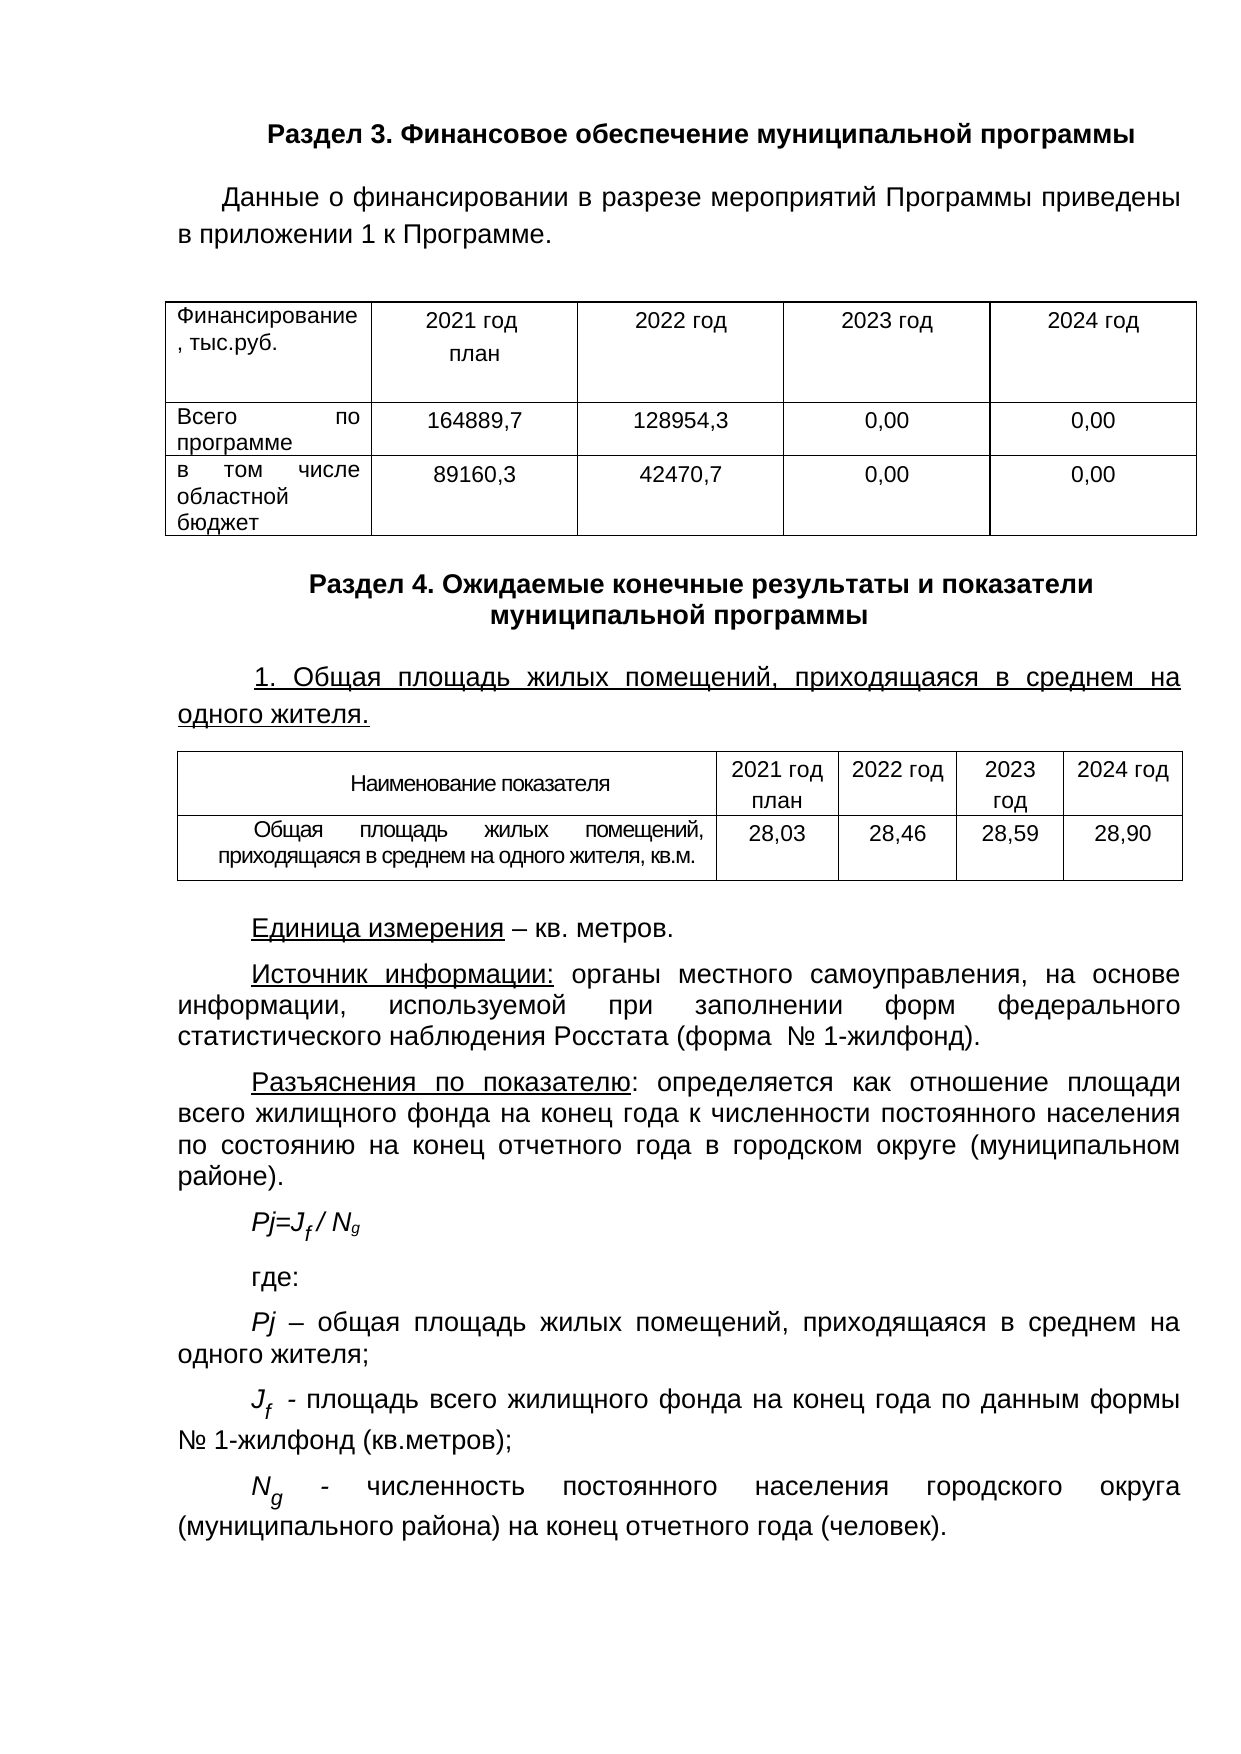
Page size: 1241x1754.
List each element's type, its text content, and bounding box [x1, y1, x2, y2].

table_cell Всего по программе [166, 403, 371, 455]
table_header 2021 год план [717, 752, 838, 815]
table_cell 0,00 [784, 456, 989, 535]
text Jf - площадь всего жилищного фонда на конец года по данным формы № 1-жилфонд (кв.метров); [177, 1383, 1181, 1455]
table_header 2024 год [1064, 752, 1182, 815]
text Данные о финансировании в разрезе мероприятий Программы приведены в приложении 1 к Программе. [177, 181, 1181, 249]
table_cell 28,90 [1064, 816, 1182, 880]
text где: [177, 1261, 1181, 1292]
table_cell 89160,3 [372, 456, 577, 535]
table_header 2023 год [957, 752, 1063, 815]
text Ng - численность постоянного населения городского округа (муниципального района) на конец отчетного года (человек). [177, 1470, 1181, 1541]
text Pj – общая площадь жилых помещений, приходящаяся в среднем на одного жителя; [177, 1306, 1181, 1369]
table_header Финансирование, тыс.руб. [166, 303, 371, 402]
table_header 2022 год [839, 752, 956, 815]
table_cell Общая площадь жилых помещений, приходящаяся в среднем на одного жителя, кв.м. [178, 816, 716, 880]
text Pj=Jf / Ng [177, 1206, 1181, 1246]
table_header 2023 год [784, 303, 989, 402]
text Источник информации: органы местного самоуправления, на основе информации, используемой при заполнении форм федерального статистического наблюдения Росстата (форма № 1-жилфонд). [177, 958, 1181, 1052]
table_cell 128954,3 [578, 403, 783, 455]
table_cell 28,46 [839, 816, 956, 880]
table_cell 164889,7 [372, 403, 577, 455]
text Единица измерения – кв. метров. [177, 912, 1181, 943]
table_header 2022 год [578, 303, 783, 402]
text 1. Общая площадь жилых помещений, приходящаяся в среднем на одного жителя. [177, 661, 1181, 730]
table_cell 28,59 [957, 816, 1063, 880]
table_header 2021 год план [372, 303, 577, 402]
table_cell 0,00 [991, 403, 1196, 455]
text Раздел 3. Финансовое обеспечение муниципальной программы [177, 118, 1181, 149]
table_cell в том числе областной бюджет [166, 456, 371, 535]
text Раздел 4. Ожидаемые конечные результаты и показатели муниципальной программы [177, 568, 1181, 630]
text Разъяснения по показателю: определяется как отношение площади всего жилищного фонда на конец года к численности постоянного населения по состоянию на конец отчетного года в городском округе (муниципальном районе). [177, 1066, 1181, 1191]
table_header 2024 год [991, 303, 1196, 402]
table_header Наименование показателя [178, 752, 716, 815]
table_cell 0,00 [991, 456, 1196, 535]
table_cell 42470,7 [578, 456, 783, 535]
table_cell 0,00 [784, 403, 989, 455]
table_cell 28,03 [717, 816, 838, 880]
